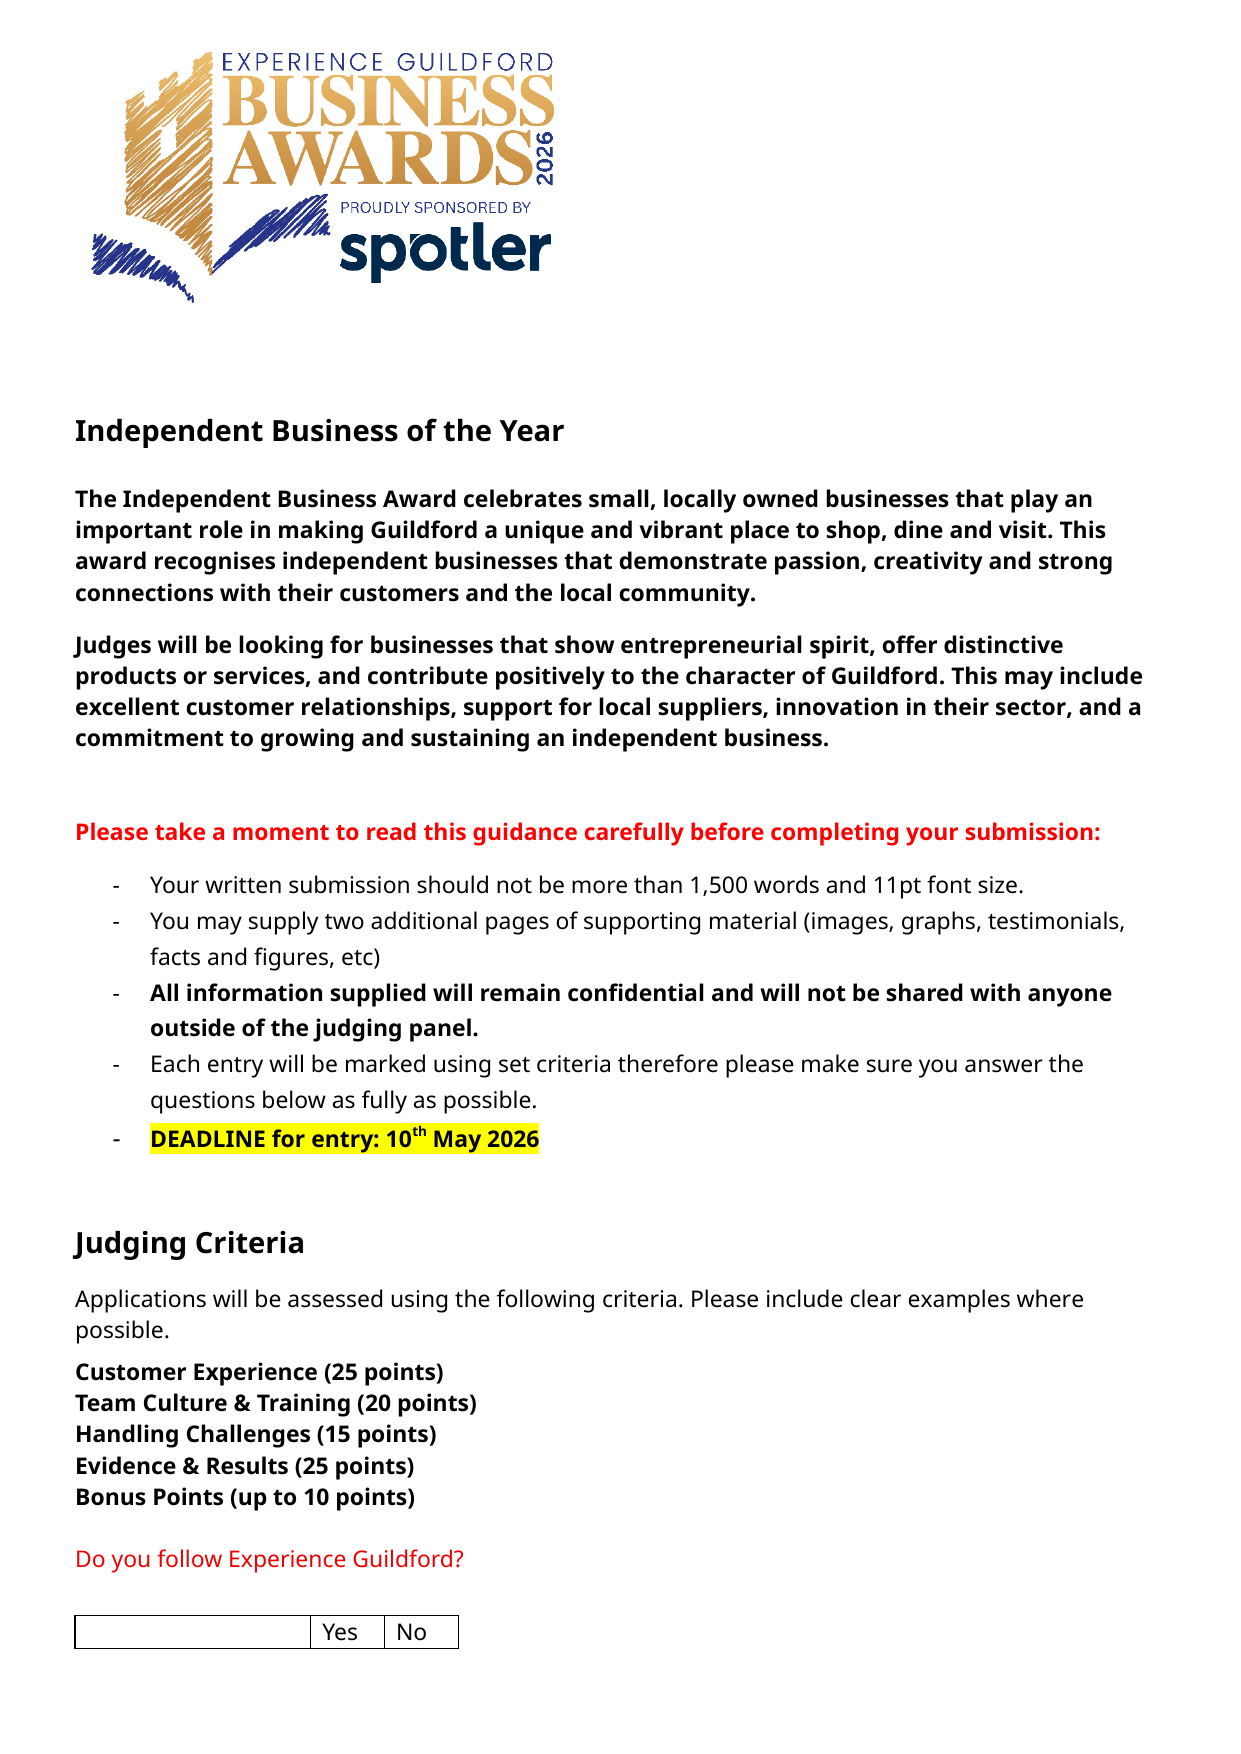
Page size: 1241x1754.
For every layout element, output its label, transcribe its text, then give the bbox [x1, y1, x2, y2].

table_header No [385, 1616, 458, 1647]
text Bonus Points (up to 10 points) [75, 1481, 1165, 1512]
text Applications will be assessed using the following criteria. Please include clear examples where possible. [75, 1283, 1165, 1345]
text Judges will be looking for businesses that show entrepreneurial spirit, offer distinctive products or services, and contribute positively to the character of Guildford. This may include excellent customer relationships, support for local suppliers, innovation in their sector, and a commitment to growing and sustaining an independent business. [75, 628, 1165, 753]
text Customer Experience (25 points) [75, 1356, 1165, 1387]
text The Independent Business Award celebrates small, locally owned businesses that play an important role in making Guildford a unique and vibrant place to shop, dine and visit. This award recognises independent businesses that demonstrate passion, creativity and strong connections with their customers and the local community. [75, 483, 1165, 608]
list You may supply two additional pages of supporting material (images, graphs, testimonials, facts and figures, etc) [112, 904, 1165, 972]
text Handling Challenges (15 points) [75, 1418, 1165, 1449]
text Please take a moment to read this guidance carefully before completing your submission: [75, 816, 1165, 847]
subtitle Judging Criteria [75, 1222, 1165, 1262]
list Each entry will be marked using set criteria therefore please make sure you answer the questions below as fully as possible. [112, 1048, 1165, 1116]
text Team Culture & Training (20 points) [75, 1387, 1165, 1418]
table_header [76, 1616, 310, 1647]
text Evidence & Results (25 points) [75, 1449, 1165, 1481]
table_header Yes [311, 1616, 384, 1647]
text Independent Business of the Year [75, 410, 1165, 450]
list Your written submission should not be more than 1,500 words and 11pt font size. [112, 869, 1165, 900]
list All information supplied will remain confidential and will not be shared with anyone outside of the judging panel. [112, 976, 1165, 1044]
text Do you follow Experience Guildford? [75, 1543, 1165, 1574]
list DEADLINE for entry: 10th May 2026 [112, 1120, 1165, 1154]
